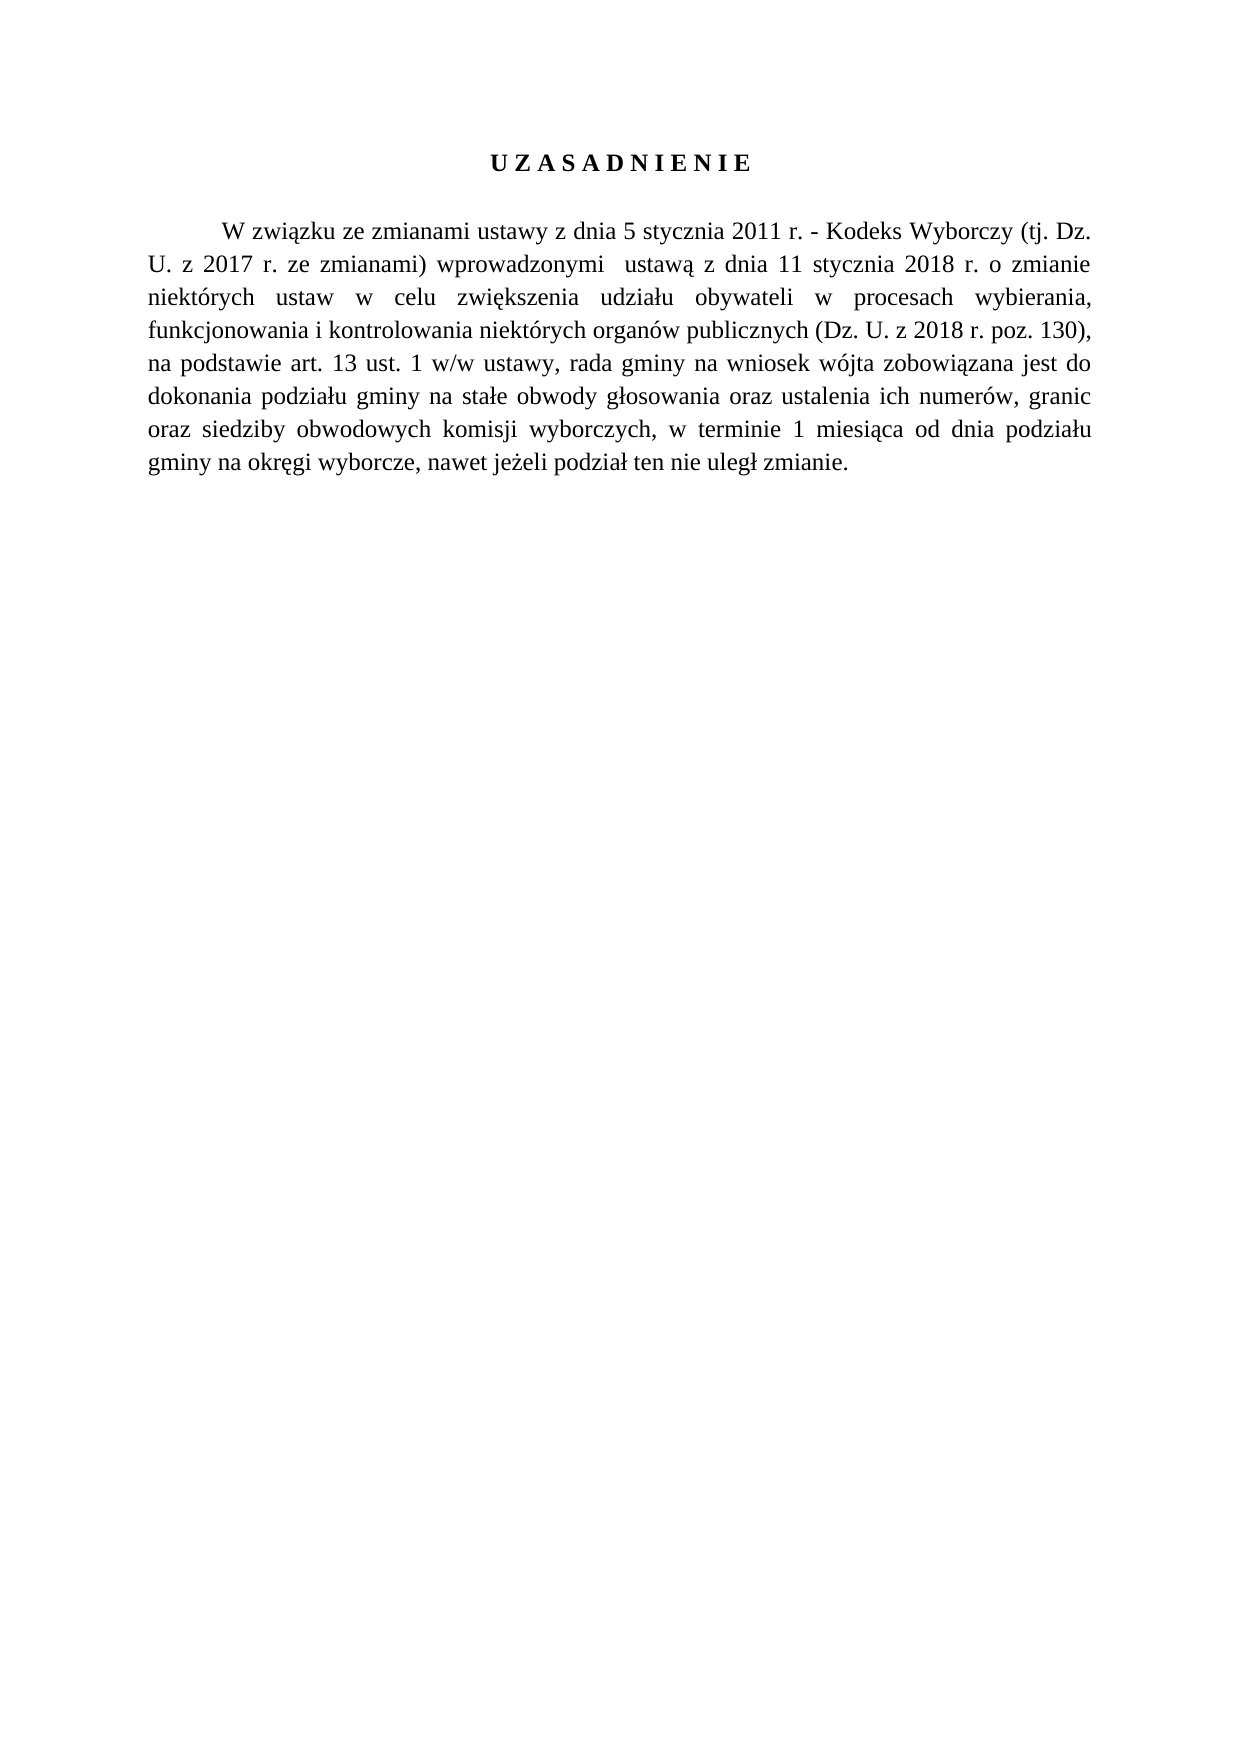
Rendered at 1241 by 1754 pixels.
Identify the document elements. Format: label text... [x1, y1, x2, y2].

text U Z A S A D N I E N I E [148, 148, 1093, 176]
text W związku ze zmianami ustawy z dnia 5 stycznia 2011 r. - Kodeks Wyborczy (tj. Dz. U. z 2017 r. ze zmianami) wprowadzonymi ustawą z dnia 11 stycznia 2018 r. o zmianie niektórych ustaw w celu zwiększenia udziału obywateli w procesach wybierania, funkcjonowania i kontrolowania niektórych organów publicznych (Dz. U. z 2018 r. poz. 130), na podstawie art. 13 ust. 1 w/w ustawy, rada gminy na wniosek wójta zobowiązana jest do dokonania podziału gminy na stałe obwody głosowania oraz ustalenia ich numerów, granic oraz siedziby obwodowych komisji wyborczych, w terminie 1 miesiąca od dnia podziału gminy na okręgi wyborcze, nawet jeżeli podział ten nie uległ zmianie. [148, 216, 1093, 476]
